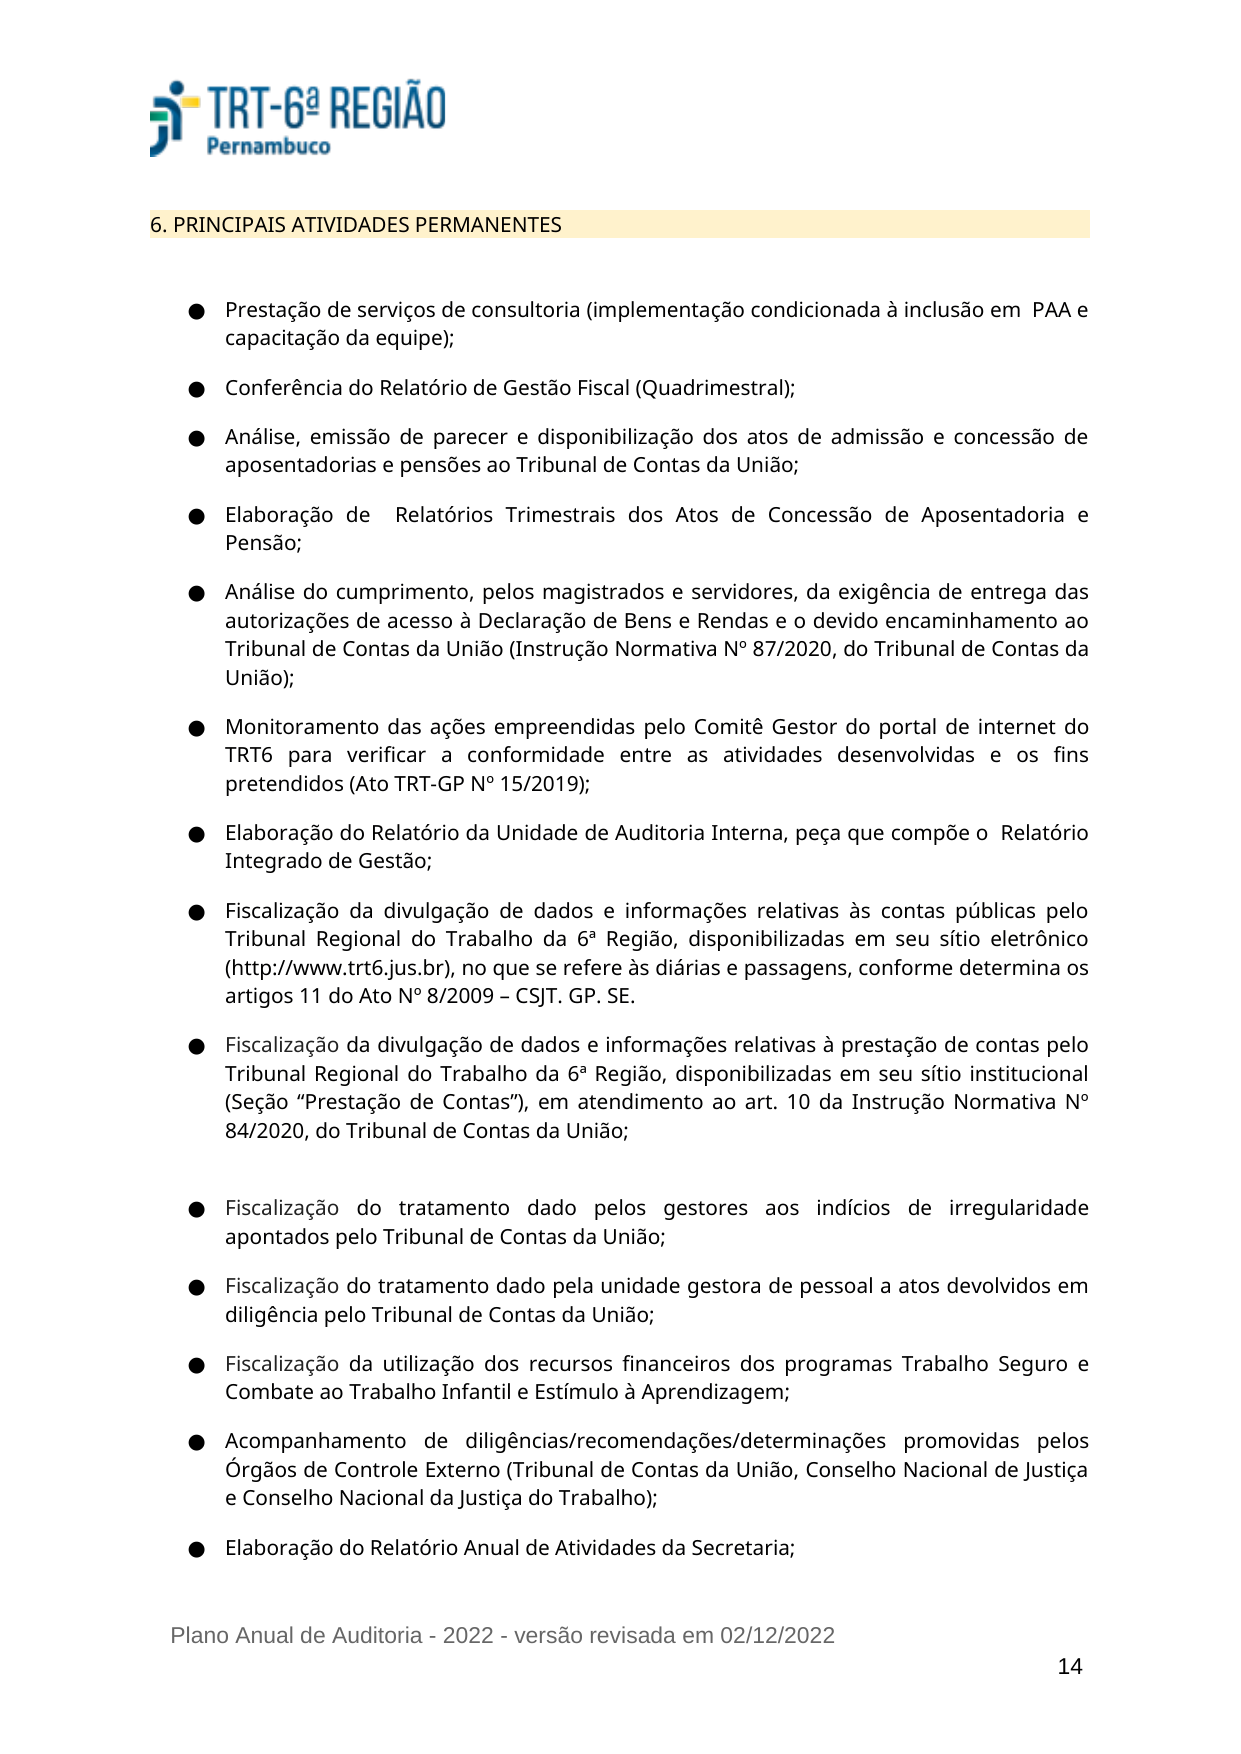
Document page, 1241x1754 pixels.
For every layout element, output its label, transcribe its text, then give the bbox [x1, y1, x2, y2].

list Fiscalização do tratamento dado pela unidade gestora de pessoal a atos devolvidos em diligência pelo Tribunal de Contas da União; [187, 1271, 1090, 1328]
text 6. PRINCIPAIS ATIVIDADES PERMANENTES [150, 210, 1090, 238]
list Prestação de serviços de consultoria (implementação condicionada à inclusão em PAA e capacitação da equipe); [187, 295, 1090, 352]
list Fiscalização da divulgação de dados e informações relativas à prestação de contas pelo Tribunal Regional do Trabalho da 6ª Região, disponibilizadas em seu sítio institucional (Seção “Prestação de Contas”), em atendimento ao art. 10 da Instrução Normativa Nº 84/2020, do Tribunal de Contas da União; [187, 1031, 1090, 1144]
list Elaboração do Relatório Anual de Atividades da Secretaria; [187, 1533, 1090, 1561]
list Fiscalização do tratamento dado pelos gestores aos indícios de irregularidade apontados pelo Tribunal de Contas da União; [187, 1193, 1090, 1250]
list Fiscalização da utilização dos recursos financeiros dos programas Trabalho Seguro e Combate ao Trabalho Infantil e Estímulo à Aprendizagem; [187, 1349, 1090, 1406]
list Acompanhamento de diligências/recomendações/determinações promovidas pelos Órgãos de Controle Externo (Tribunal de Contas da União, Conselho Nacional de Justiça e Conselho Nacional da Justiça do Trabalho); [187, 1427, 1090, 1512]
picture [150, 75, 446, 157]
list Monitoramento das ações empreendidas pelo Comitê Gestor do portal de internet do TRT6 para verificar a conformidade entre as atividades desenvolvidas e os fins pretendidos (Ato TRT-GP Nº 15/2019); [187, 712, 1090, 797]
list Conferência do Relatório de Gestão Fiscal (Quadrimestral); [187, 373, 1090, 401]
list Elaboração de Relatórios Trimestrais dos Atos de Concessão de Aposentadoria e Pensão; [187, 500, 1090, 557]
list Análise do cumprimento, pelos magistrados e servidores, da exigência de entrega das autorizações de acesso à Declaração de Bens e Rendas e o devido encaminhamento ao Tribunal de Contas da União (Instrução Normativa Nº 87/2020, do Tribunal de Contas da União); [187, 577, 1090, 691]
list Elaboração do Relatório da Unidade de Auditoria Interna, peça que compõe o Relatório Integrado de Gestão; [187, 818, 1090, 875]
list Fiscalização da divulgação de dados e informações relativas às contas públicas pelo Tribunal Regional do Trabalho da 6ª Região, disponibilizadas em seu sítio eletrônico (http://www.trt6.jus.br), no que se refere às diárias e passagens, conforme determina os artigos 11 do Ato Nº 8/2009 – CSJT. GP. SE. [187, 896, 1090, 1010]
list Análise, emissão de parecer e disponibilização dos atos de admissão e concessão de aposentadorias e pensões ao Tribunal de Contas da União; [187, 422, 1090, 479]
